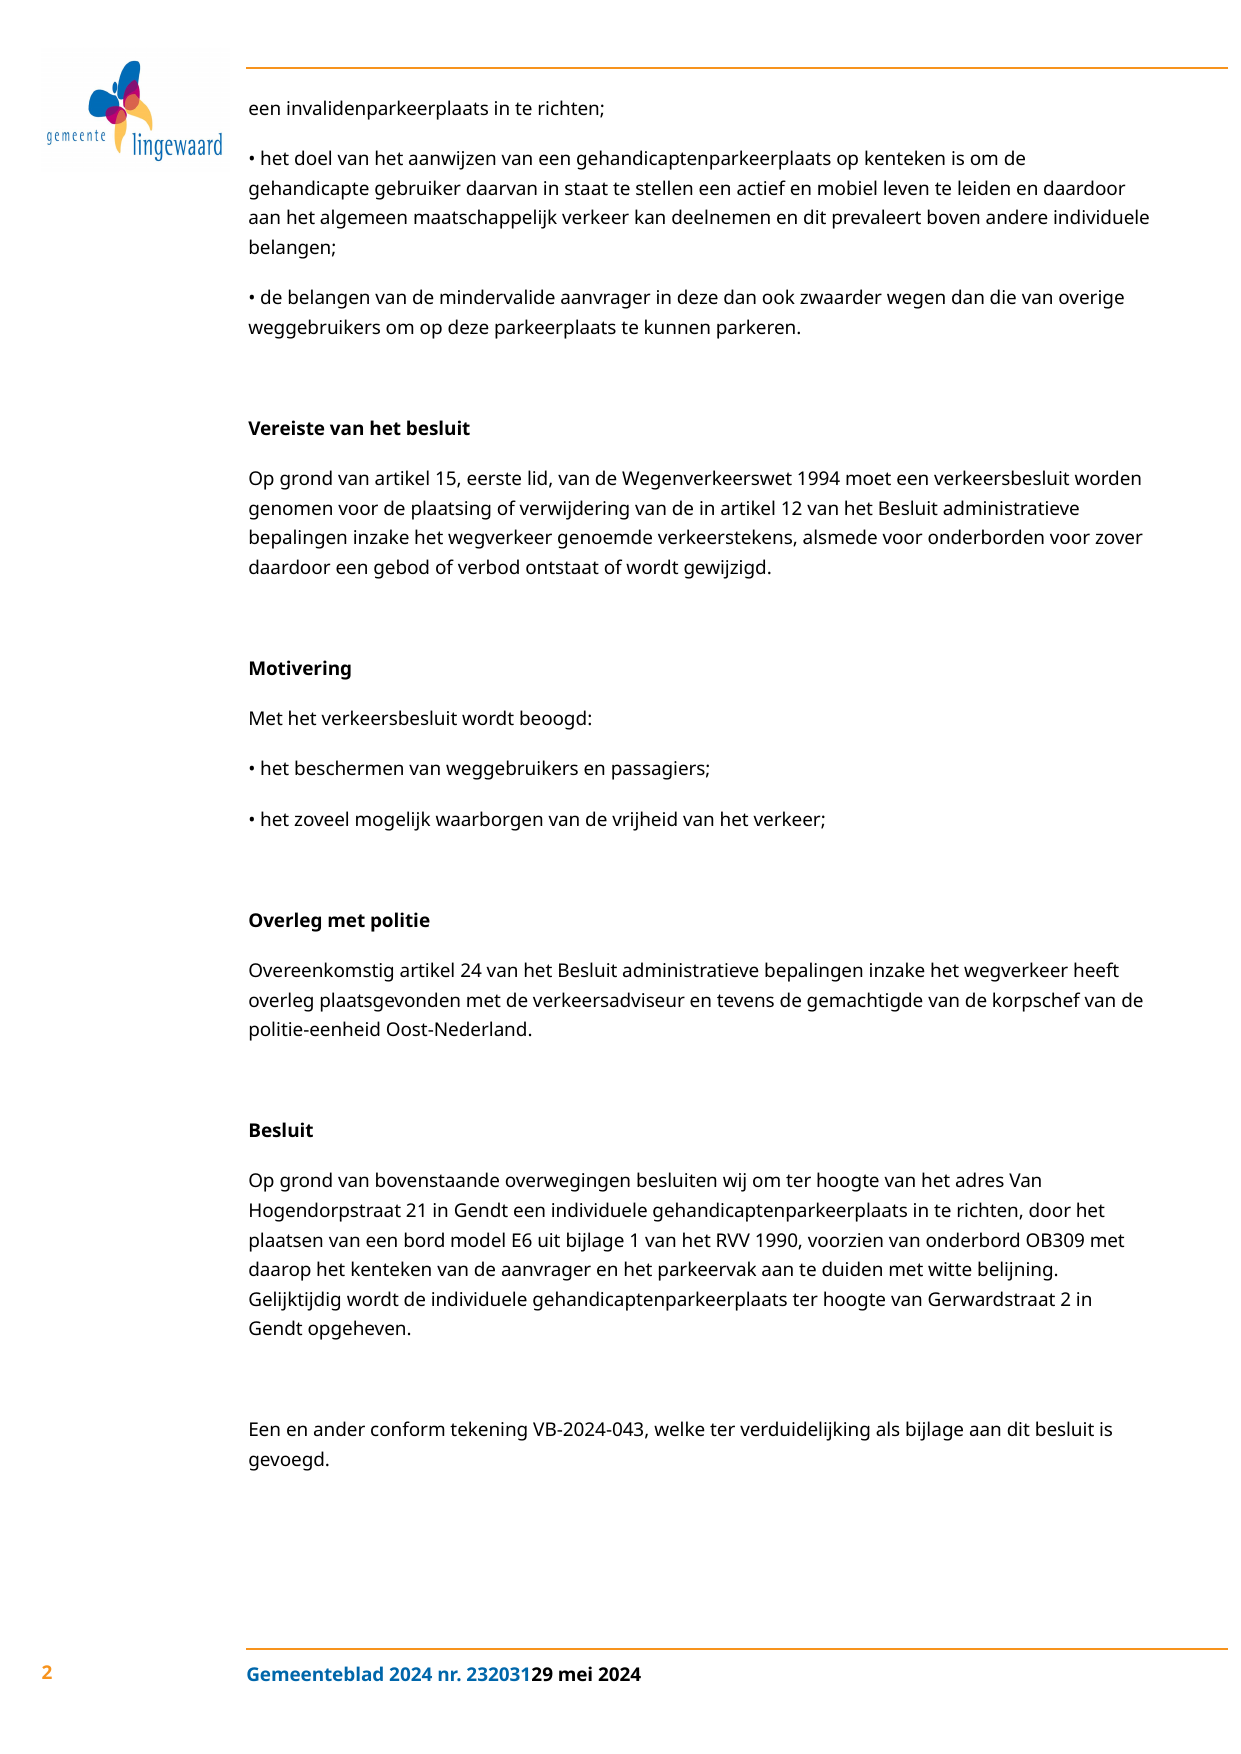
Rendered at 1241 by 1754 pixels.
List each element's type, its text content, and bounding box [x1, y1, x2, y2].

text Motivering [248, 655, 1152, 681]
text Vereiste van het besluit [248, 415, 1152, 441]
text • de belangen van de mindervalide aanvrager in deze dan ook zwaarder wegen dan die van overige weggebruikers om op deze parkeerplaats te kunnen parkeren. [248, 284, 1152, 340]
text • het beschermen van weggebruikers en passagiers; [248, 756, 1152, 781]
text Met het verkeersbesluit wordt beoogd: [248, 705, 1152, 731]
text Op grond van artikel 15, eerste lid, van de Wegenverkeerswet 1994 moet een verkeersbesluit worden genomen voor de plaatsing of verwijdering van de in artikel 12 van het Besluit administratieve bepalingen inzake het wegverkeer genoemde verkeerstekens, alsmede voor onderborden voor zover daardoor een gebod of verbod ontstaat of wordt gewijzigd. [248, 465, 1152, 580]
text Besluit [248, 1117, 1152, 1143]
text Op grond van bovenstaande overwegingen besluiten wij om ter hoogte van het adres Van Hogendorpstraat 21 in Gendt een individuele gehandicaptenparkeerplaats in te richten, door het plaatsen van een bord model E6 uit bijlage 1 van het RVV 1990, voorzien van onderbord OB309 met daarop het kenteken van de aanvrager en het parkeervak aan te duiden met witte belijning. Gelijktijdig wordt de individuele gehandicaptenparkeerplaats ter hoogte van Gerwardstraat 2 in Gendt opgeheven. [248, 1168, 1152, 1341]
picture [41, 47, 231, 172]
text een invalidenparkeerplaats in te richten; [248, 95, 1152, 121]
text Overeenkomstig artikel 24 van het Besluit administratieve bepalingen inzake het wegverkeer heeft overleg plaatsgevonden met de verkeersadviseur en tevens de gemachtigde van de korpschef van de politie-eenheid Oost-Nederland. [248, 957, 1152, 1042]
text • het doel van het aanwijzen van een gehandicaptenparkeerplaats op kenteken is om de gehandicapte gebruiker daarvan in staat te stellen een actief en mobiel leven te leiden en daardoor aan het algemeen maatschappelijk verkeer kan deelnemen en dit prevaleert boven andere individuele belangen; [248, 145, 1152, 260]
text Een en ander conform tekening VB-2024-043, welke ter verduidelijking als bijlage aan dit besluit is gevoegd. [248, 1416, 1152, 1472]
text Overleg met politie [248, 907, 1152, 933]
text • het zoveel mogelijk waarborgen van de vrijheid van het verkeer; [248, 806, 1152, 832]
